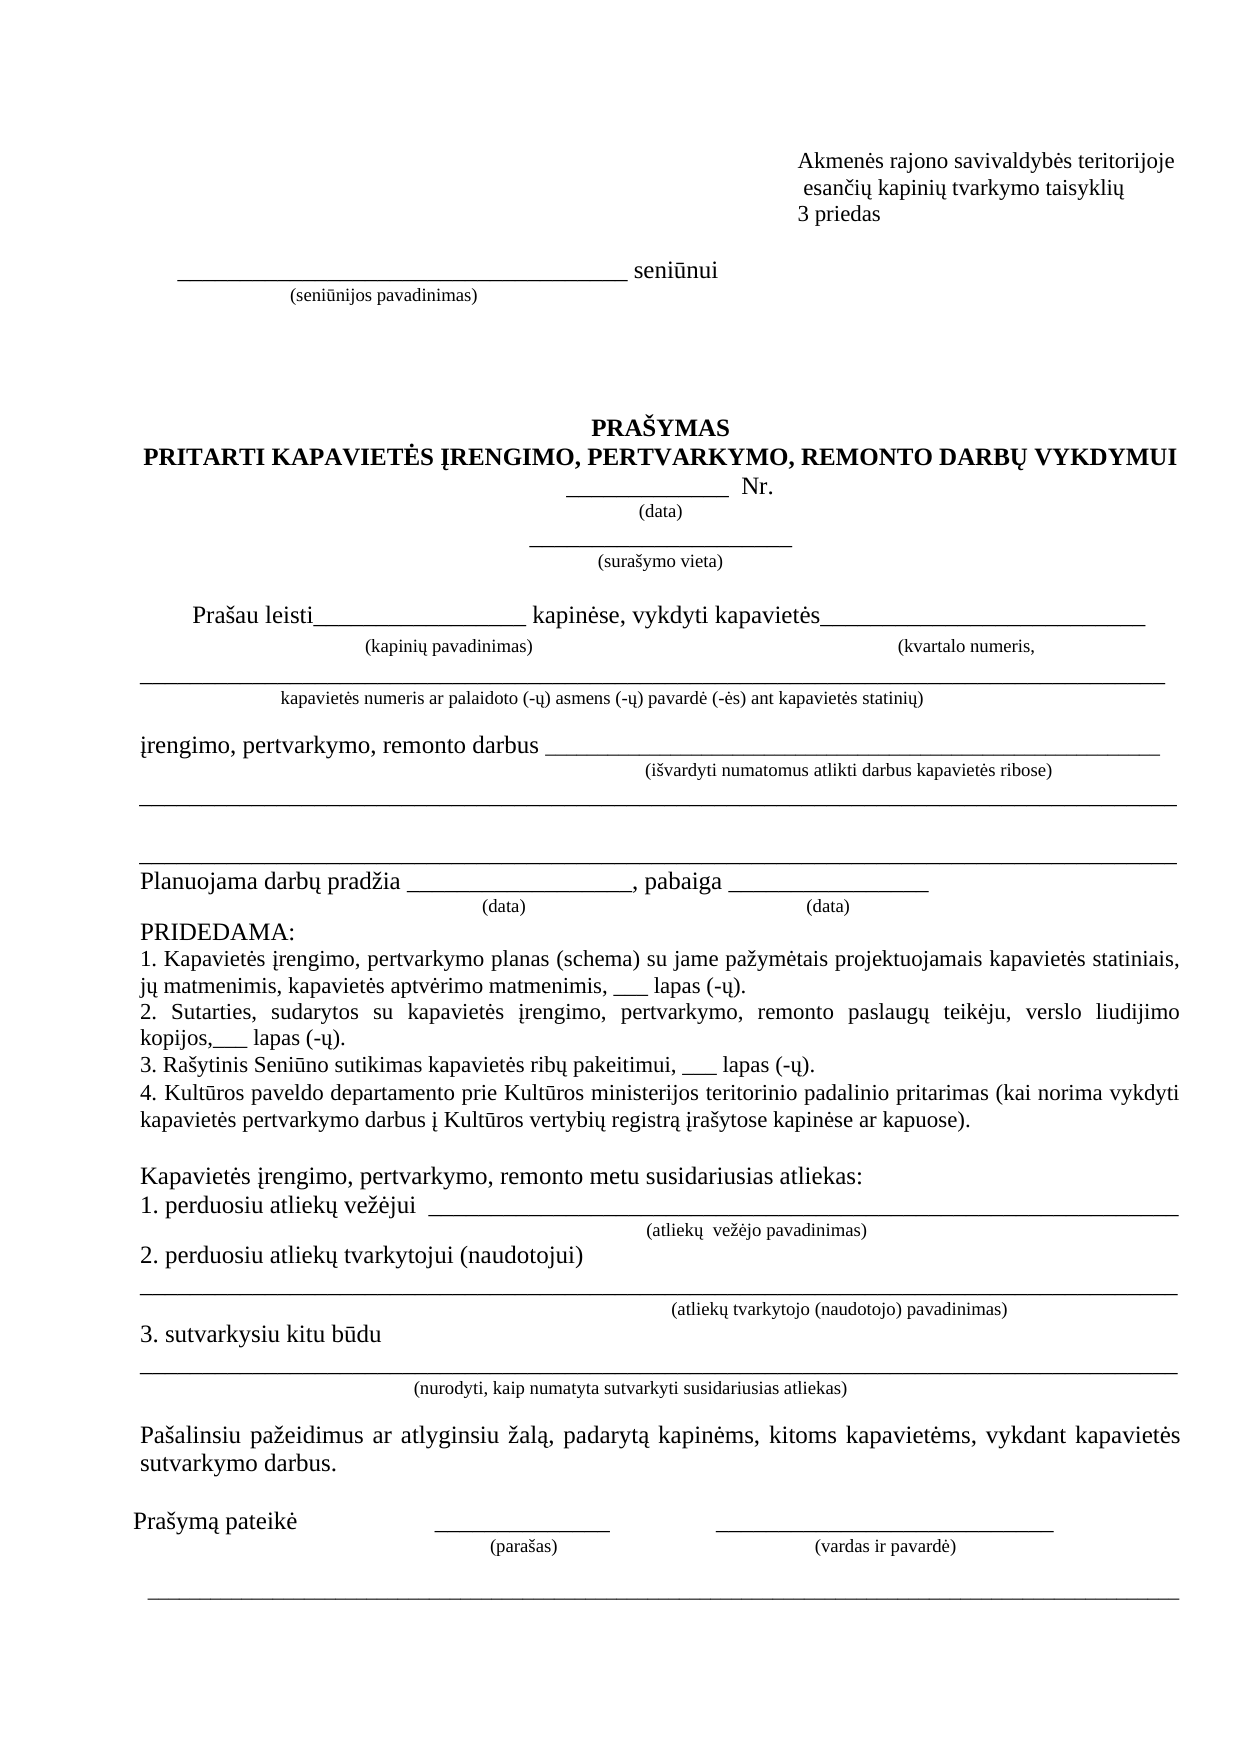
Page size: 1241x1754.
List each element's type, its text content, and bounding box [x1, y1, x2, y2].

text 2. perduosiu atliekų tvarkytojui (naudotojui) ___________________________________________________________________________________ [140, 1240, 1181, 1298]
text (atliekų vežėjo pavadinimas) [140, 1218, 1181, 1240]
text esančių kapinių tvarkymo taisyklių [797, 174, 1181, 200]
text (atliekų tvarkytojo (naudotojo) pavadinimas) [140, 1298, 1181, 1319]
text ___________________________________________________________________________________________________ [148, 1578, 1181, 1602]
text PRITARTI KAPAVIETĖS ĮRENGIMO, PERTVARKYMO, REMONTO DARBŲ VYKDYMUI [140, 442, 1181, 471]
text (parašas) (vardas ir pavardė) [148, 1535, 1181, 1556]
text (data) (data) [140, 895, 1181, 917]
text (kapinių pavadinimas) (kvartalo numeris, [140, 629, 1181, 658]
text 1. perduosiu atliekų vežėjui ____________________________________________________________ [140, 1190, 1181, 1218]
text Prašymą pateikė ______________ ___________________________ [133, 1506, 1181, 1535]
text 2. Sutarties, sudarytos su kapavietės įrengimo, pertvarkymo, remonto paslaugų teikėju, verslo liudijimo kopijos,___ lapas (-ų). [140, 998, 1181, 1051]
text 3 priedas [797, 200, 1181, 227]
text Akmenės rajono savivaldybės teritorijoje [797, 148, 1181, 174]
text PRAŠYMAS [140, 413, 1181, 442]
text (nurodyti, kaip numatyta sutvarkyti susidariusias atliekas) [140, 1377, 1181, 1398]
text 3. sutvarkysiu kitu būdu [140, 1319, 1181, 1348]
text 3. Rašytinis Seniūno sutikimas kapavietės ribų pakeitimui, ___ lapas (-ų). [140, 1051, 1181, 1077]
text __________________________________________________________________________________ [140, 658, 1181, 687]
text ___________________________________________________________________________________ [140, 1348, 1181, 1377]
text įrengimo, pertvarkymo, remonto darbus ___________________________________________________________ [140, 730, 1181, 758]
text kapavietės numeris ar palaidoto (-ų) asmens (-ų) pavardė (-ės) ant kapavietės statinių) [140, 687, 1181, 708]
text (seniūnijos pavadinimas) [140, 284, 1181, 306]
text Prašau leisti_________________ kapinėse, vykdyti kapavietės__________________________ [140, 600, 1181, 629]
text (surašymo vieta) [140, 550, 1181, 572]
text 4. Kultūros paveldo departamento prie Kultūros ministerijos teritorinio padalinio pritarimas (kai norima vykdyti kapavietės pertvarkymo darbus į Kultūros vertybių registrą įrašytose kapinėse ar kapuose). [140, 1077, 1181, 1132]
text Planuojama darbų pradžia __________________, pabaiga ________________ [140, 866, 1181, 895]
text (išvardyti numatomus atlikti darbus kapavietės ribose) [140, 758, 1181, 780]
text (data) [140, 500, 1181, 521]
text _____________ Nr. [140, 471, 1181, 500]
text 1. Kapavietės įrengimo, pertvarkymo planas (schema) su jame pažymėtais projektuojamais kapavietės statiniais, jų matmenimis, kapavietės aptvėrimo matmenimis, ___ lapas (-ų). [140, 945, 1181, 998]
text ___________________________________________________________________________________ [133, 838, 1181, 866]
text _____________________ [140, 521, 1181, 550]
text Kapavietės įrengimo, pertvarkymo, remonto metu susidariusias atliekas: [140, 1161, 1181, 1190]
text ____________________________________ seniūnui [140, 255, 1181, 284]
text Pašalinsiu pažeidimus ar atlyginsiu žalą, padarytą kapinėms, kitoms kapavietėms, vykdant kapavietės sutvarkymo darbus. [140, 1420, 1181, 1477]
text ___________________________________________________________________________________ [133, 780, 1181, 809]
text PRIDEDAMA: [140, 917, 1181, 945]
